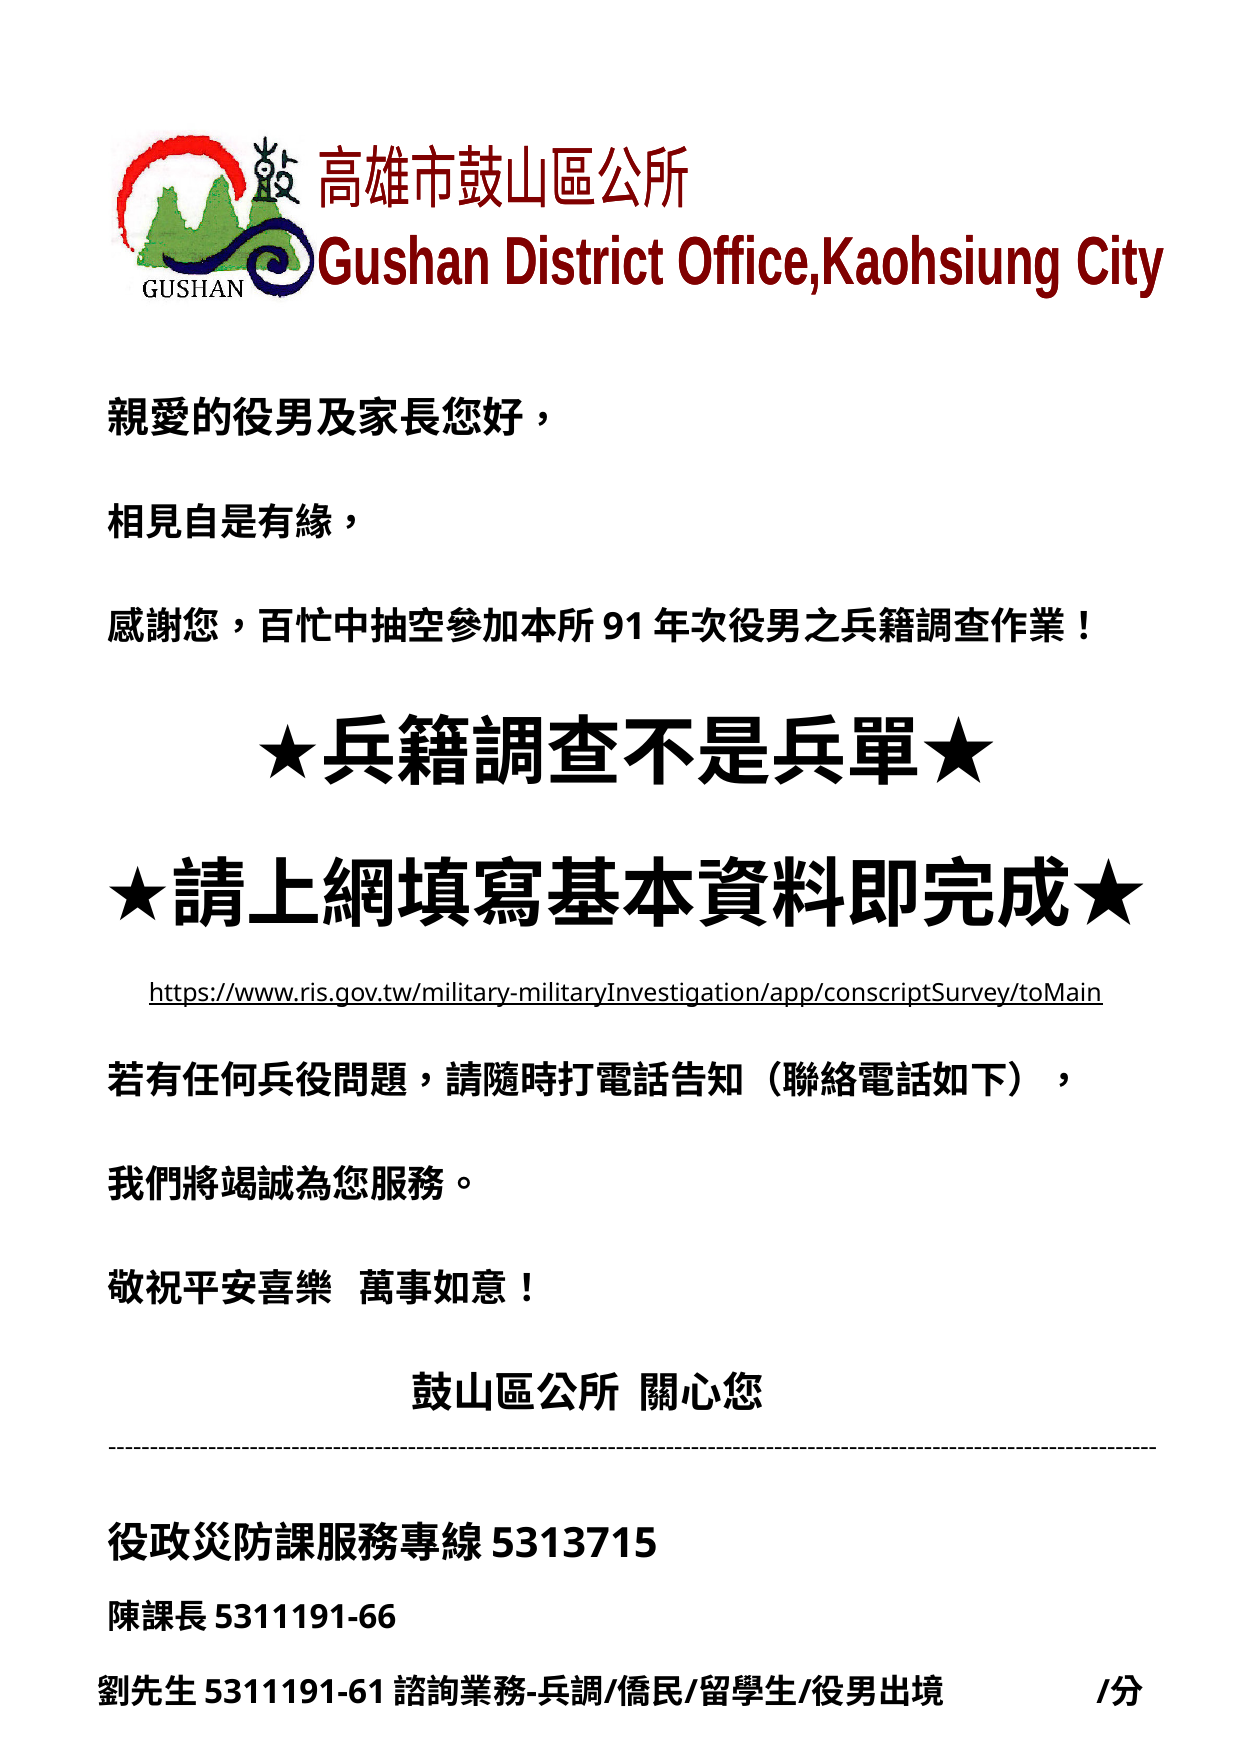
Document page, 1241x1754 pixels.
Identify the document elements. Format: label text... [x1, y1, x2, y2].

text 鼓山區公所 關心您 ------------------------------------------------------------------------------------------------------------------------------ [108, 1352, 1162, 1464]
text ★兵籍調查不是兵單★ [89, 689, 1162, 802]
text 陳課長5311191-66 [107, 1577, 1162, 1652]
text https://www.ris.gov.tw/military-militaryInvestigation/app/conscriptSurvey/toMain [89, 973, 1162, 1010]
text ★請上網填寫基本資料即完成★ [89, 831, 1162, 944]
text 親愛的役男及家長您好， [107, 377, 1162, 452]
text 役政災防課服務專線5313715 [107, 1502, 1162, 1577]
text 若有任何兵役問題，請隨時打電話告知（聯絡電話如下）， [107, 1039, 1162, 1114]
text 我們將竭誠為您服務。 [107, 1144, 1162, 1219]
text 敬祝平安喜樂 萬事如意！ [107, 1248, 1162, 1323]
text 相見自是有緣， [107, 481, 1162, 556]
text 感謝您，百忙中抽空參加本所91年次役男之兵籍調查作業！ [107, 585, 1162, 660]
text 劉先生5311191-61諮詢業務-兵調/僑民/留學生/役男出境 /分 [89, 1652, 1162, 1727]
